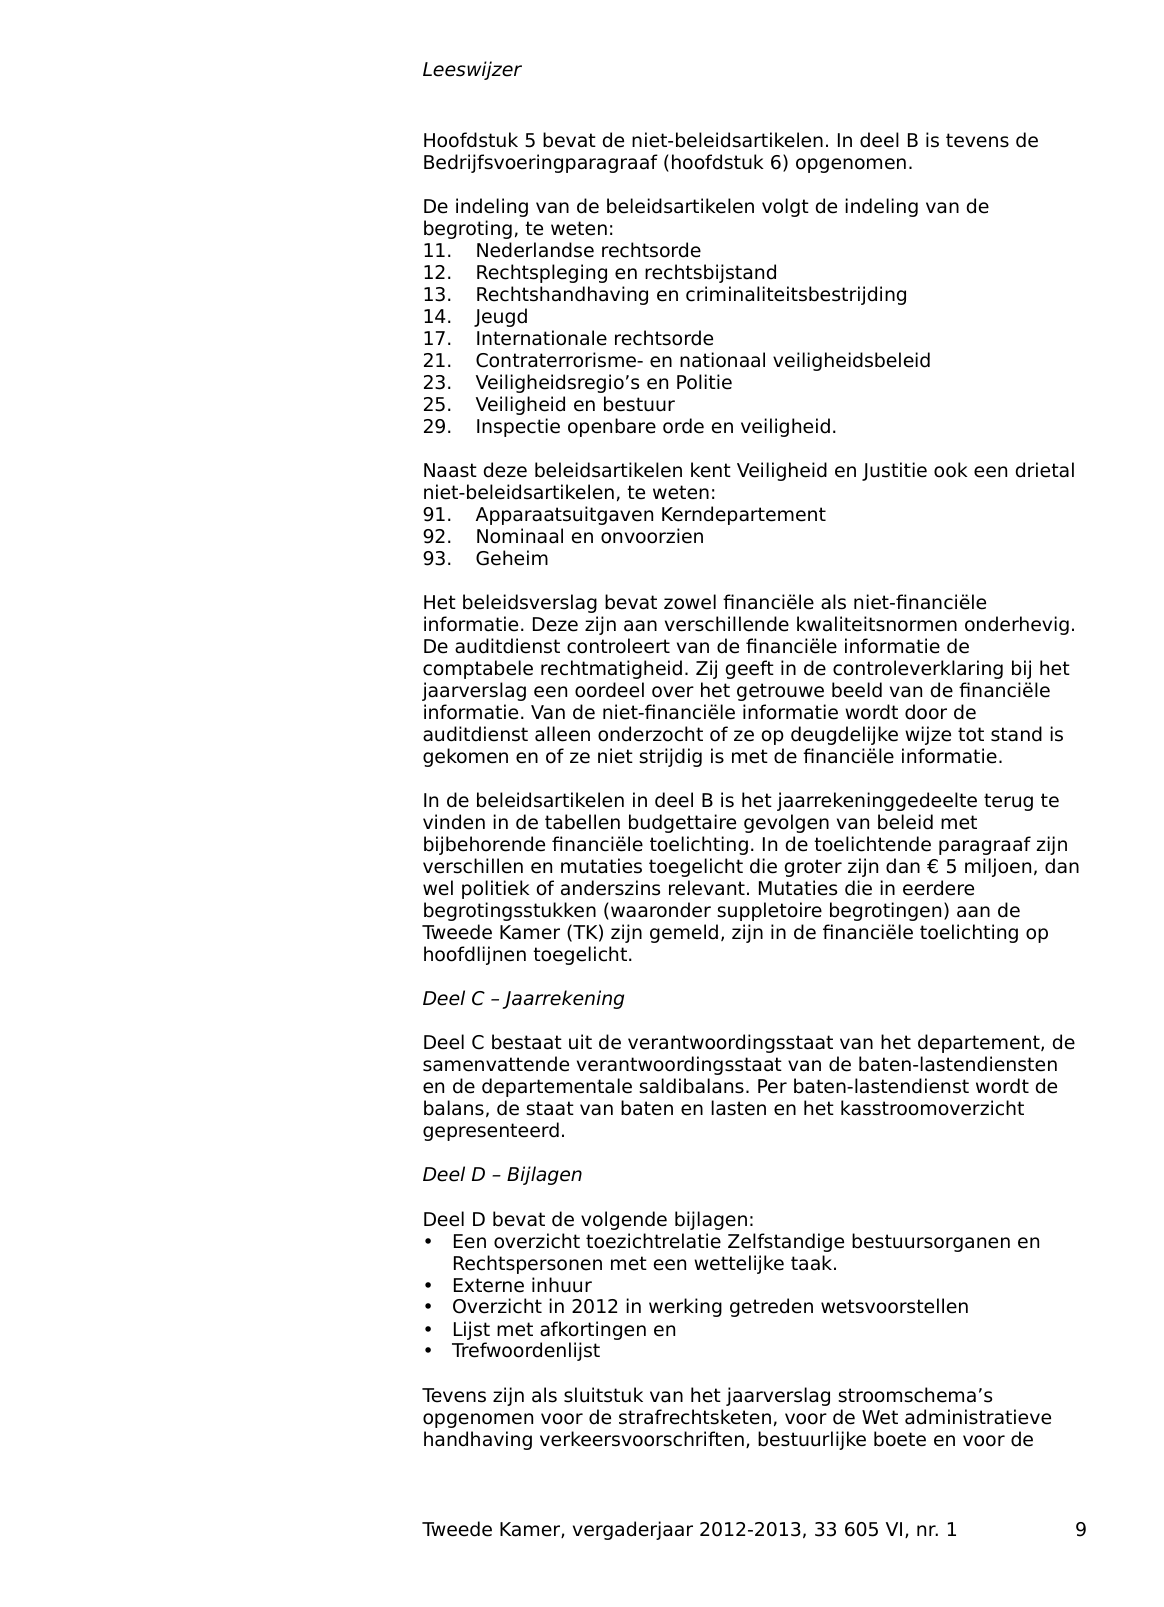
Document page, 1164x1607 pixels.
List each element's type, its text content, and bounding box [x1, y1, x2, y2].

text • Externe inhuur [422, 1274, 1087, 1296]
text • Overzicht in 2012 in werking getreden wetsvoorstellen [422, 1296, 1087, 1318]
text • Een overzicht toezichtrelatie Zelfstandige bestuursorganen en Rechtspersonen met een wettelijke taak. [422, 1231, 1087, 1274]
text Hoofdstuk 5 bevat de niet-beleidsartikelen. In deel B is tevens de Bedrijfsvoeringparagraaf (hoofdstuk 6) opgenomen. [422, 130, 1087, 174]
text In de beleidsartikelen in deel B is het jaarrekeninggedeelte terug te vinden in de tabellen budgettaire gevolgen van beleid met bijbehorende financiële toelichting. In de toelichtende paragraaf zijn verschillen en mutaties toegelicht die groter zijn dan € 5 miljoen, dan wel politiek of anderszins relevant. Mutaties die in eerdere begrotingsstukken (waaronder suppletoire begrotingen) aan de Tweede Kamer (TK) zijn gemeld, zijn in de financiële toelichting op hoofdlijnen toegelicht. [422, 790, 1087, 966]
subtitle Deel D – Bijlagen [422, 1164, 1087, 1186]
text 12. Rechtspleging en rechtsbijstand [422, 262, 1087, 284]
text • Trefwoordenlijst [422, 1340, 1087, 1362]
text 92. Nominaal en onvoorzien [422, 526, 1087, 548]
text 17. Internationale rechtsorde [422, 328, 1087, 350]
text Tevens zijn als sluitstuk van het jaarverslag stroomschema’s opgenomen voor de strafrechtsketen, voor de Wet administratieve handhaving verkeersvoorschriften, bestuurlijke boete en voor de [422, 1384, 1087, 1451]
text 21. Contraterrorisme- en nationaal veiligheidsbeleid [422, 350, 1087, 372]
text 25. Veiligheid en bestuur [422, 394, 1087, 416]
text 91. Apparaatsuitgaven Kerndepartement [422, 504, 1087, 526]
text 23. Veiligheidsregio’s en Politie [422, 372, 1087, 394]
text 13. Rechtshandhaving en criminaliteitsbestrijding [422, 284, 1087, 306]
text Naast deze beleidsartikelen kent Veiligheid en Justitie ook een drietal niet-beleidsartikelen, te weten: [422, 460, 1087, 504]
text Deel D bevat de volgende bijlagen: [422, 1208, 1087, 1231]
text Deel C bestaat uit de verantwoordingsstaat van het departement, de samenvattende verantwoordingsstaat van de baten-lastendiensten en de departementale saldibalans. Per baten-lastendienst wordt de balans, de staat van baten en lasten en het kasstroomoverzicht gepresenteerd. [422, 1032, 1087, 1142]
text De indeling van de beleidsartikelen volgt de indeling van de begroting, te weten: [422, 196, 1087, 240]
text 29. Inspectie openbare orde en veiligheid. [422, 416, 1087, 438]
text Het beleidsverslag bevat zowel financiële als niet-financiële informatie. Deze zijn aan verschillende kwaliteitsnormen onderhevig. De auditdienst controleert van de financiële informatie de comptabele rechtmatigheid. Zij geeft in de controleverklaring bij het jaarverslag een oordeel over het getrouwe beeld van de financiële informatie. Van de niet-financiële informatie wordt door de auditdienst alleen onderzocht of ze op deugdelijke wijze tot stand is gekomen en of ze niet strijdig is met de financiële informatie. [422, 592, 1087, 768]
text • Lijst met afkortingen en [422, 1318, 1087, 1340]
text 93. Geheim [422, 548, 1087, 570]
text 14. Jeugd [422, 306, 1087, 328]
subtitle Deel C – Jaarrekening [422, 988, 1087, 1010]
text 11. Nederlandse rechtsorde [422, 240, 1087, 262]
